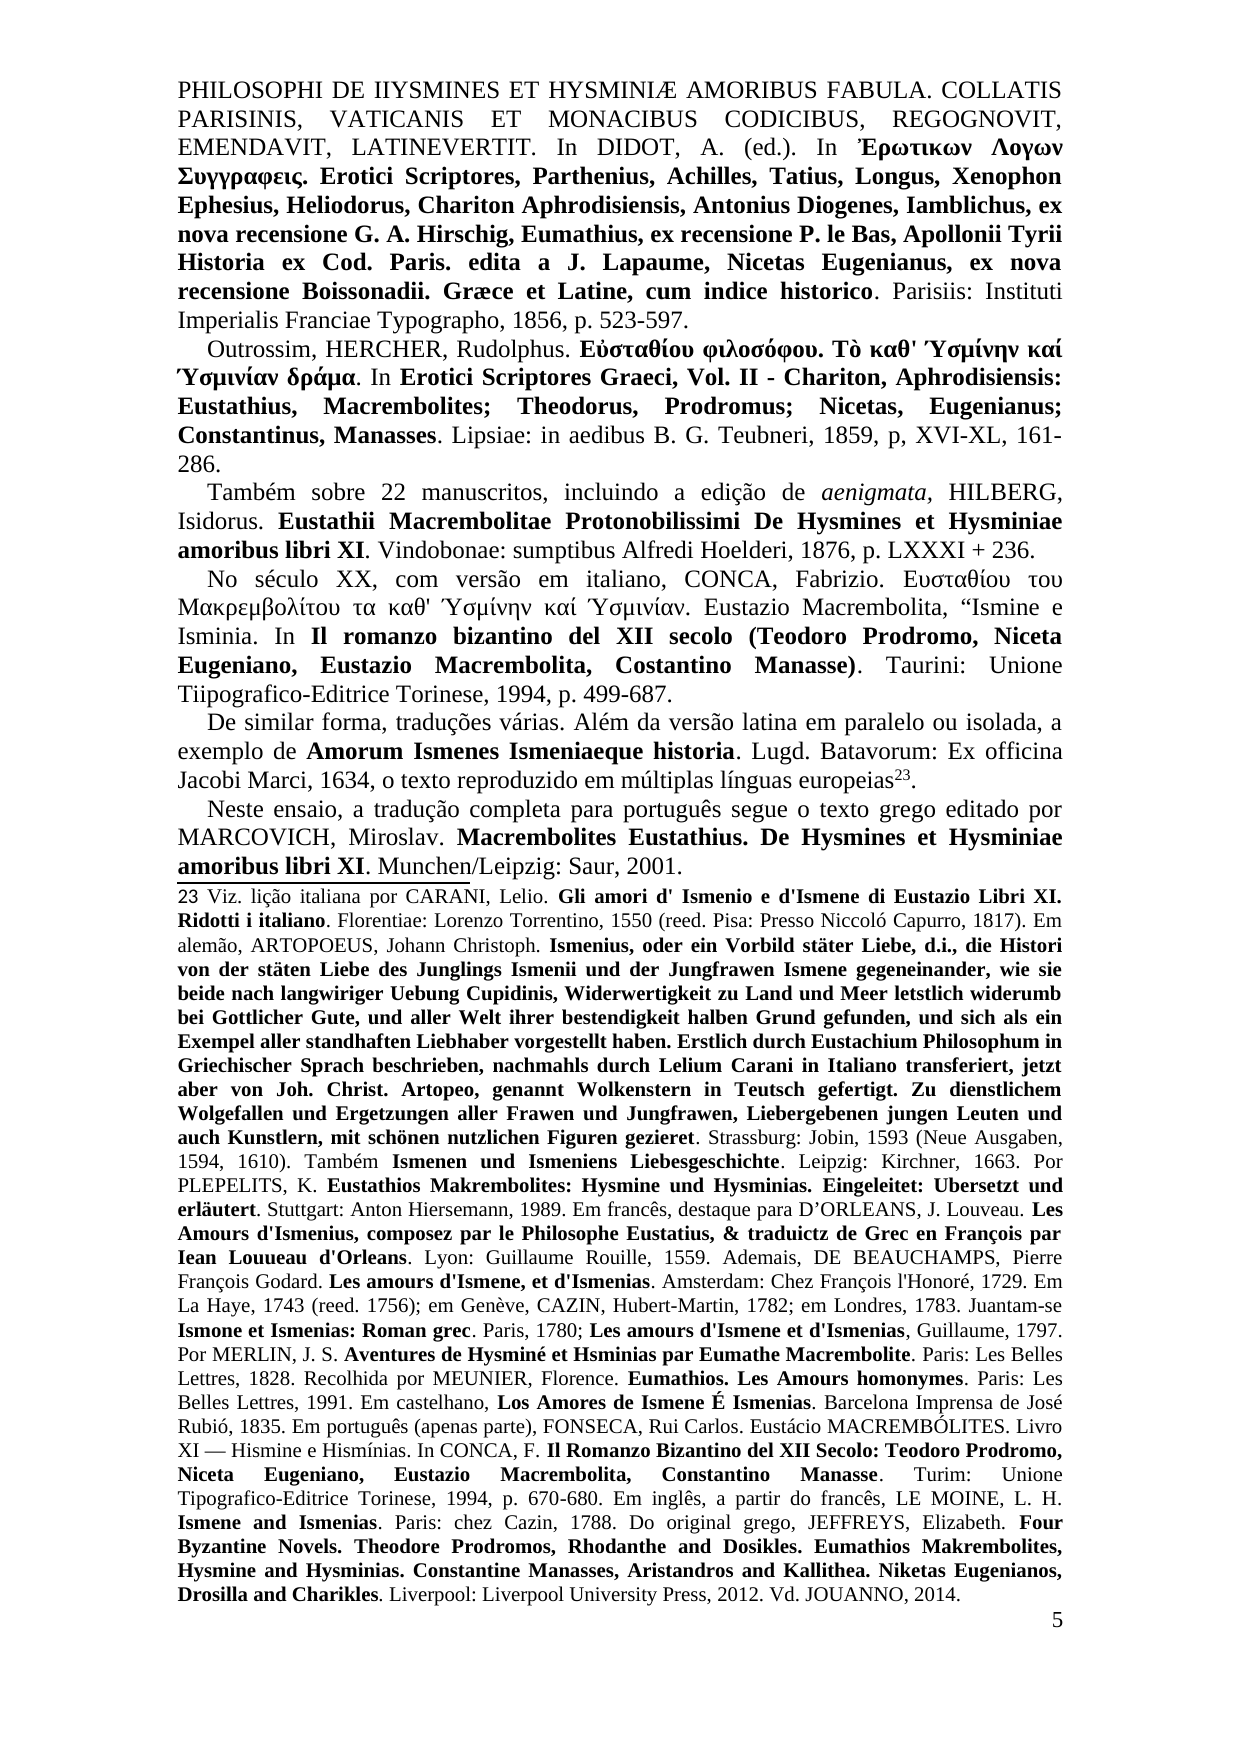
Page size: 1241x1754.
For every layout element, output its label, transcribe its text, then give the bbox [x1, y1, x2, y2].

text De similar forma, traduções várias. Além da versão latina em paralelo ou isolada, a exemplo de Amorum Ismenes Ismeniaeque historia. Lugd. Batavorum: Ex officina Jacobi Marci, 1634, o texto reproduzido em múltiplas línguas europeias. [177, 707, 1063, 794]
text PHILOSOPHI DE IIYSMINES ET HYSMINIÆ AMORIBUS FABULA. COLLATIS PARISINIS, VATICANIS ET MONACIBUS CODICIBUS, REGOGNOVIT, EMENDAVIT, LATINEVERTIT. In DIDOT, A. (ed.). In Ἐρωτικων Λογων Συγγραφεις. Erotici Scriptores, Parthenius, Achilles, Tatius, Longus, Xenophon Ephesius, Heliodorus, Chariton Aphrodisiensis, Antonius Diogenes, Iamblichus, ex nova recensione G. A. Hirschig, Eumathius, ex recensione P. le Bas, Apollonii Tyrii Historia ex Cod. Paris. edita a J. Lapaume, Nicetas Eugenianus, ex nova recensione Boissonadii. Græce et Latine, cum indice historico. Parisiis: Instituti Imperialis Franciae Typographo, 1856, p. 523-597. [177, 75, 1063, 334]
text No século XX, com versão em italiano, CONCA, Fabrizio. Ευσταθίου του Μακρεμβολίτου τα καθ' Ύσμίνην καί Ύσμινίαν. Eustazio Macrembolita, “Ismine e Isminia. In Il romanzo bizantino del XII secolo (Teodoro Prodromo, Niceta Eugeniano, Eustazio Macrembolita, Costantino Manasse). Taurini: Unione Tiipografico-Editrice Torinese, 1994, p. 499-687. [177, 564, 1063, 707]
text Neste ensaio, a tradução completa para português segue o texto grego editado por MARCOVICH, Miroslav. Macrembolites Eustathius. De Hysmines et Hysminiae amoribus libri XI. Munchen/Leipzig: Saur, 2001. [177, 794, 1063, 880]
text Viz. lição italiana por CARANI, Lelio. Gli amori d' Ismenio e d'Ismene di Eustazio Libri XI. Ridotti i italiano. Florentiae: Lorenzo Torrentino, 1550 (reed. Pisa: Presso Niccoló Capurro, 1817). Em alemão, ARTOPOEUS, Johann Christoph. Ismenius, oder ein Vorbild stäter Liebe, d.i., die Histori von der stäten Liebe des Junglings Ismenii und der Jungfrawen Ismene gegeneinander, wie sie beide nach langwiriger Uebung Cupidinis, Widerwertigkeit zu Land und Meer letstlich widerumb bei Gottlicher Gute, und aller Welt ihrer bestendigkeit halben Grund gefunden, und sich als ein Exempel aller standhaften Liebhaber vorgestellt haben. Erstlich durch Eustachium Philosophum in Griechischer Sprach beschrieben, nachmahls durch Lelium Carani in Italiano transferiert, jetzt aber von Joh. Christ. Artopeo, genannt Wolkenstern in Teutsch gefertigt. Zu dienstlichem Wolgefallen und Ergetzungen aller Frawen und Jungfrawen, Liebergebenen jungen Leuten und auch Kunstlern, mit schönen nutzlichen Figuren gezieret. Strassburg: Jobin, 1593 (Neue Ausgaben, 1594, 1610). Também Ismenen und Ismeniens Liebesgeschichte. Leipzig: Kirchner, 1663. Por PLEPELITS, K. Eustathios Makrembolites: Hysmine und Hysminias. Eingeleitet: Ubersetzt und erläutert. Stuttgart: Anton Hiersemann, 1989. Em francês, destaque para D’ORLEANS, J. Louveau. Les Amours d'Ismenius, composez par le Philosophe Eustatius, & traduictz de Grec en François par Iean Louueau d'Orleans. Lyon: Guillaume Rouille, 1559. Ademais, DE BEAUCHAMPS, Pierre François Godard. Les amours d'Ismene, et d'Ismenias. Amsterdam: Chez François l'Honoré, 1729. Em La Haye, 1743 (reed. 1756); em Genève, CAZIN, Hubert-Martin, 1782; em Londres, 1783. Juantam-se Ismone et Ismenias: Roman grec. Paris, 1780; Les amours d'Ismene et d'Ismenias, Guillaume, 1797. Por MERLIN, J. S. Aventures de Hysminé et Hsminias par Eumathe Macrembolite. Paris: Les Belles Lettres, 1828. Recolhida por MEUNIER, Florence. Eumathios. Les Amours homonymes. Paris: Les Belles Lettres, 1991. Em castelhano, Los Amores de Ismene É Ismenias. Barcelona Imprensa de José Rubió, 1835. Em português (apenas parte), FONSECA, Rui Carlos. Eustácio MACREMBÓLITES. Livro XI — Hismine e Hismínias. In CONCA, F. Il Romanzo Bizantino del XII Secolo: Teodoro Prodromo, Niceta Eugeniano, Eustazio Macrembolita, Constantino Manasse. Turim: Unione Tipografico‑Editrice Torinese, 1994, p. 670‑680. Em inglês, a partir do francês, LE MOINE, L. H. Ismene and Ismenias. Paris: chez Cazin, 1788. Do original grego, JEFFREYS, Elizabeth. Four Byzantine Novels. Theodore Prodromos, Rhodanthe and Dosikles. Eumathios Makrembolites, Hysmine and Hysminias. Constantine Manasses, Aristandros and Kallithea. Niketas Eugenianos, Drosilla and Charikles. Liverpool: Liverpool University Press, 2012. Vd. JOUANNO, 2014. [177, 883, 1063, 1606]
text Outrossim, HERCHER, Rudolphus. Εὐσταθίου φιλοσόφου. Tò καθ' Ύσμίνην καί Ύσμινίαν δράμα. In Erotici Scriptores Graeci, Vol. II - Chariton, Aphrodisiensis: Eustathius, Macrembolites; Theodorus, Prodromus; Nicetas, Eugenianus; Constantinus, Manasses. Lipsiae: in aedibus B. G. Teubneri, 1859, p, XVI-XL, 161-286. [177, 334, 1063, 477]
text Também sobre 22 manuscritos, incluindo a edição de aenigmata, HILBERG, Isidorus. Eustathii Macrembolitae Protonobilissimi De Hysmines et Hysminiae amoribus libri XI. Vindobonae: sumptibus Alfredi Hoelderi, 1876, p. LXXXI + 236. [177, 477, 1063, 564]
